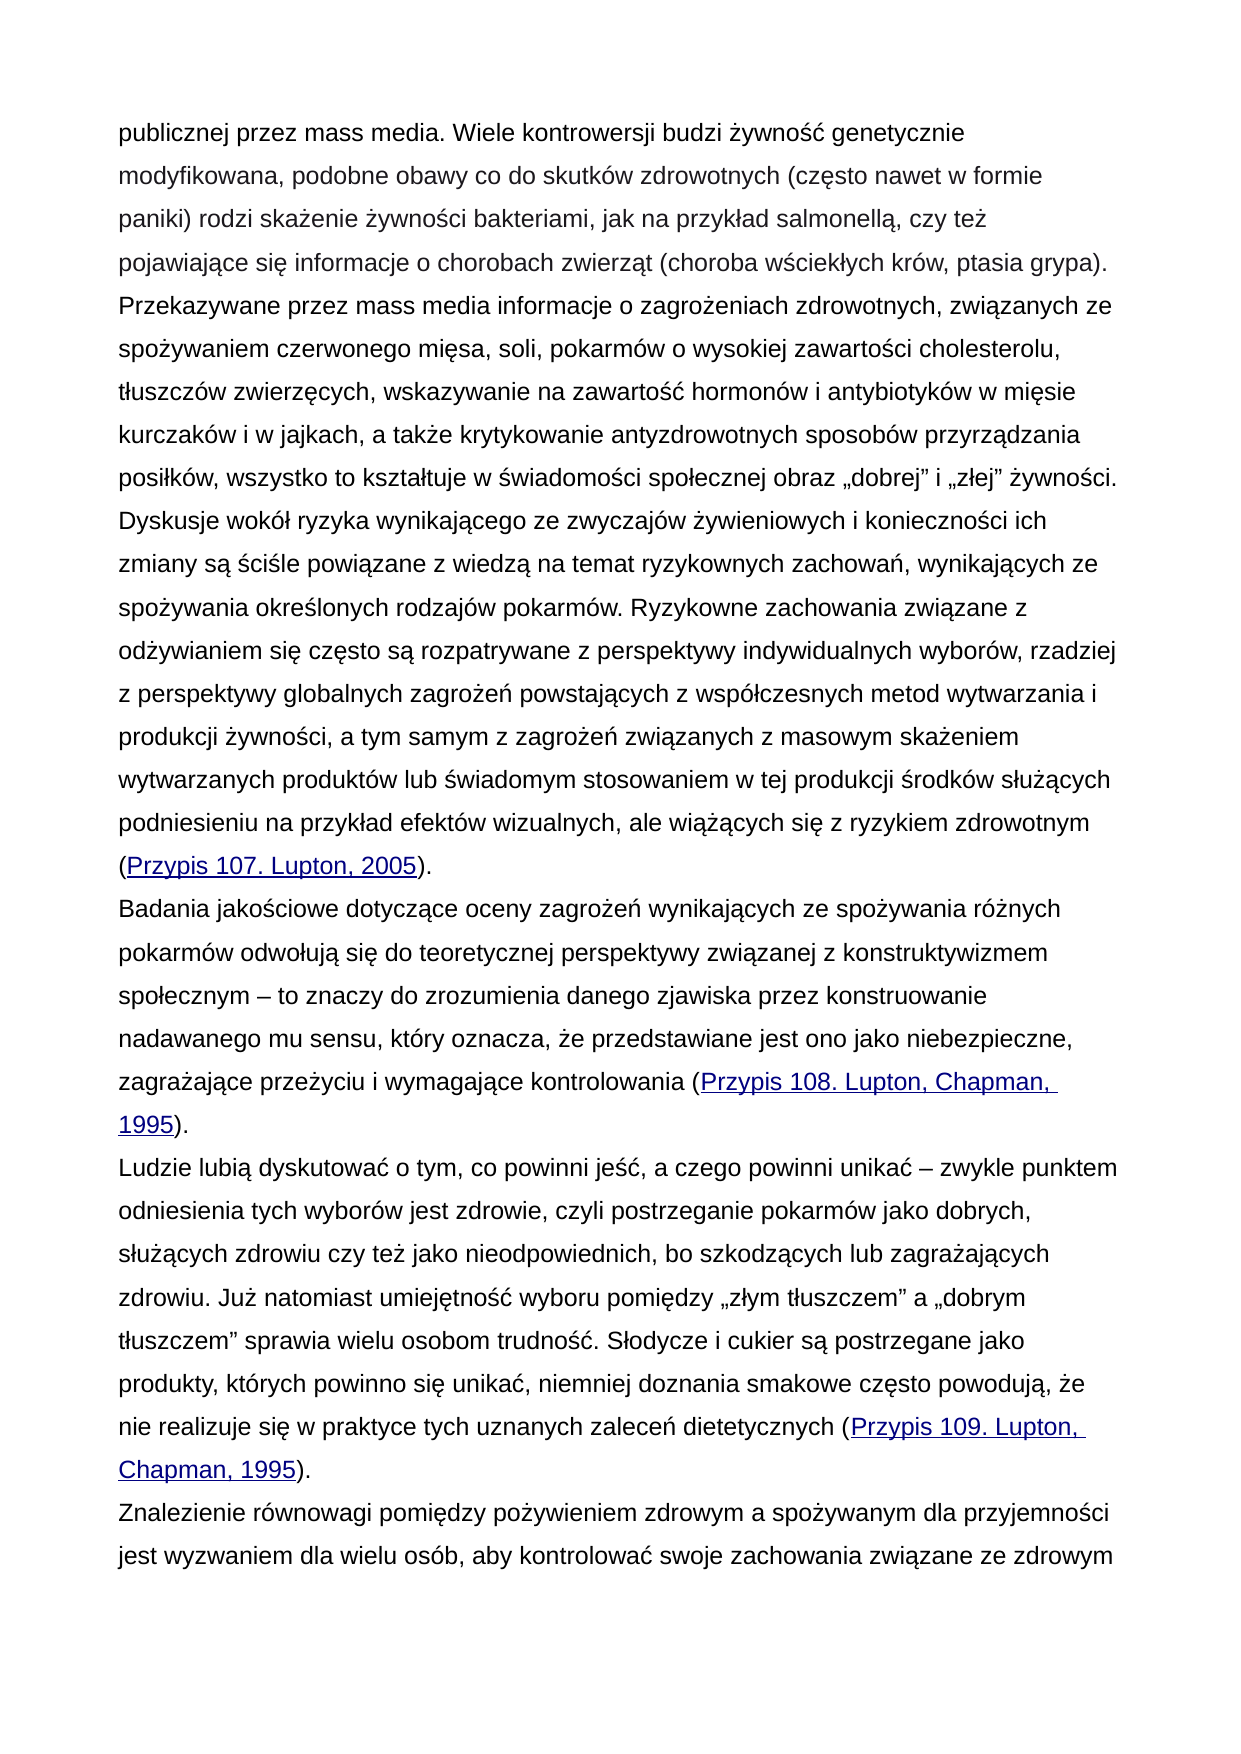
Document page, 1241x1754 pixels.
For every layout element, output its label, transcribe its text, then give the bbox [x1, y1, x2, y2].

text Znalezienie równowagi pomiędzy pożywieniem zdrowym a spożywanym dla przyjemności jest wyzwaniem dla wielu osób, aby kontrolować swoje zachowania związane ze zdrowym [118, 1498, 1122, 1570]
text publicznej przez mass media. Wiele kontrowersji budzi żywność genetycznie modyfikowana, podobne obawy co do skutków zdrowotnych (często nawet w formie paniki) rodzi skażenie żywności bakteriami, jak na przykład salmonellą, czy też pojawiające się informacje o chorobach zwierząt (choroba wściekłych krów, ptasia grypa). [118, 118, 1122, 276]
text Badania jakościowe dotyczące oceny zagrożeń wynikających ze spożywania różnych pokarmów odwołują się do teoretycznej perspektywy związanej z konstruktywizmem społecznym – to znaczy do zrozumienia danego zjawiska przez konstruowanie nadawanego mu sensu, który oznacza, że przedstawiane jest ono jako niebezpieczne, zagrażające przeżyciu i wymagające kontrolowania (Przypis 108. Lupton, Chapman, 1995). [118, 894, 1122, 1139]
text Ludzie lubią dyskutować o tym, co powinni jeść, a czego powinni unikać – zwykle punktem odniesienia tych wyborów jest zdrowie, czyli postrzeganie pokarmów jako dobrych, służących zdrowiu czy też jako nieodpowiednich, bo szkodzących lub zagrażających zdrowiu. Już natomiast umiejętność wyboru pomiędzy „złym tłuszczem” a „dobrym tłuszczem” sprawia wielu osobom trudność. Słodycze i cukier są postrzegane jako produkty, których powinno się unikać, niemniej doznania smakowe często powodują, że nie realizuje się w praktyce tych uznanych zaleceń dietetycznych (Przypis 109. Lupton, Chapman, 1995). [118, 1153, 1122, 1484]
text Przekazywane przez mass media informacje o zagrożeniach zdrowotnych, związanych ze spożywaniem czerwonego mięsa, soli, pokarmów o wysokiej zawartości cholesterolu, tłuszczów zwierzęcych, wskazywanie na zawartość hormonów i antybiotyków w mięsie kurczaków i w jajkach, a także krytykowanie antyzdrowotnych sposobów przyrządzania posiłków, wszystko to kształtuje w świadomości społecznej obraz „dobrej” i „złej” żywności. Dyskusje wokół ryzyka wynikającego ze zwyczajów żywieniowych i konieczności ich zmiany są ściśle powiązane z wiedzą na temat ryzykownych zachowań, wynikających ze spożywania określonych rodzajów pokarmów. Ryzykowne zachowania związane z odżywianiem się często są rozpatrywane z perspektywy indywidualnych wyborów, rzadziej z perspektywy globalnych zagrożeń powstających z współczesnych metod wytwarzania i produkcji żywności, a tym samym z zagrożeń związanych z masowym skażeniem wytwarzanych produktów lub świadomym stosowaniem w tej produkcji środków służących podniesieniu na przykład efektów wizualnych, ale wiążących się z ryzykiem zdrowotnym (Przypis 107. Lupton, 2005). [118, 291, 1122, 880]
